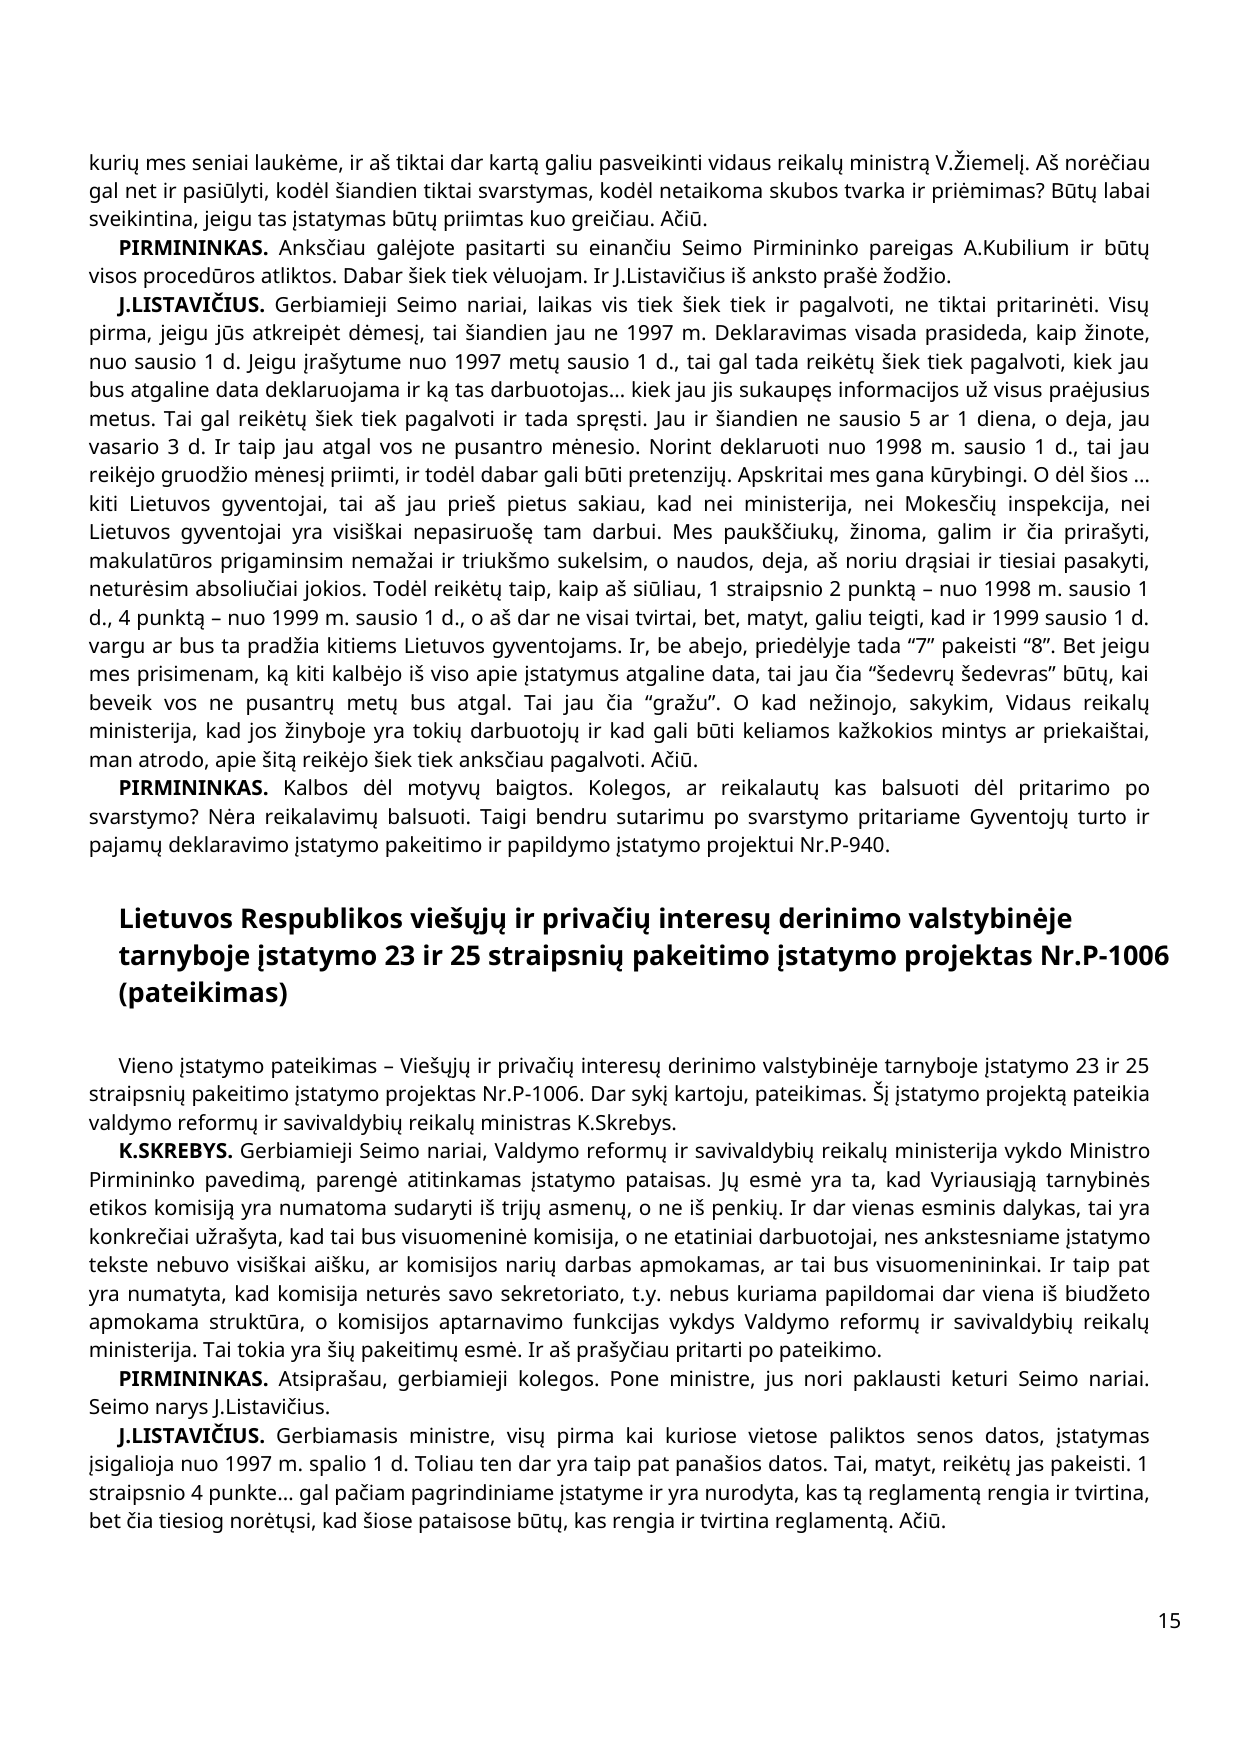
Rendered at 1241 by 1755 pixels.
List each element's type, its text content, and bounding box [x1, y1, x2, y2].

text J.LISTAVIČIUS. Gerbiamasis ministre, visų pirma kai kuriose vietose paliktos senos datos, įstatymas įsigalioja nuo 1997 m. spalio 1 d. Toliau ten dar yra taip pat panašios datos. Tai, matyt, reikėtų jas pakeisti. 1 straipsnio 4 punkte… gal pačiam pagrindiniame įstatyme ir yra nurodyta, kas tą reglamentą rengia ir tvirtina, bet čia tiesiog norėtųsi, kad šiose pataisose būtų, kas rengia ir tvirtina reglamentą. Ačiū. [89, 1421, 1152, 1534]
text kurių mes seniai laukėme, ir aš tiktai dar kartą galiu pasveikinti vidaus reikalų ministrą V.Žiemelį. Aš norėčiau gal net ir pasiūlyti, kodėl šiandien tiktai svarstymas, kodėl netaikoma skubos tvarka ir priėmimas? Būtų labai sveikintina, jeigu tas įstatymas būtų priimtas kuo greičiau. Ačiū. [89, 148, 1152, 233]
text PIRMININKAS. Kalbos dėl motyvų baigtos. Kolegos, ar reikalautų kas balsuoti dėl pritarimo po svarstymo? Nėra reikalavimų balsuoti. Taigi bendru sutarimu po svarstymo pritariame Gyventojų turto ir pajamų deklaravimo įstatymo pakeitimo ir papildymo įstatymo projektui Nr.P-940. [89, 773, 1152, 859]
text PIRMININKAS. Anksčiau galėjote pasitarti su einančiu Seimo Pirmininko pareigas A.Kubilium ir būtų visos procedūros atliktos. Dabar šiek tiek vėluojam. Ir J.Listavičius iš anksto prašė žodžio. [89, 233, 1152, 290]
text Lietuvos Respublikos viešųjų ir privačių interesų derinimo valstybinėje tarnyboje įstatymo 23 ir 25 straipsnių pakeitimo įstatymo projektas Nr.P-1006 (pateikimas) [118, 899, 1181, 1010]
text J.LISTAVIČIUS. Gerbiamieji Seimo nariai, laikas vis tiek šiek tiek ir pagalvoti, ne tiktai pritarinėti. Visų pirma, jeigu jūs atkreipėt dėmesį, tai šiandien jau ne 1997 m. Deklaravimas visada prasideda, kaip žinote, nuo sausio 1 d. Jeigu įrašytume nuo 1997 metų sausio 1 d., tai gal tada reikėtų šiek tiek pagalvoti, kiek jau bus atgaline data deklaruojama ir ką tas darbuotojas… kiek jau jis sukaupęs informacijos už visus praėjusius metus. Tai gal reikėtų šiek tiek pagalvoti ir tada spręsti. Jau ir šiandien ne sausio 5 ar 1 diena, o deja, jau vasario 3 d. Ir taip jau atgal vos ne pusantro mėnesio. Norint deklaruoti nuo 1998 m. sausio 1 d., tai jau reikėjo gruodžio mėnesį priimti, ir todėl dabar gali būti pretenzijų. Apskritai mes gana kūrybingi. O dėl šios … kiti Lietuvos gyventojai, tai aš jau prieš pietus sakiau, kad nei ministerija, nei Mokesčių inspekcija, nei Lietuvos gyventojai yra visiškai nepasiruošę tam darbui. Mes paukščiukų, žinoma, galim ir čia prirašyti, makulatūros prigaminsim nemažai ir triukšmo sukelsim, o naudos, deja, aš noriu drąsiai ir tiesiai pasakyti, neturėsim absoliučiai jokios. Todėl reikėtų taip, kaip aš siūliau, 1 straipsnio 2 punktą – nuo 1998 m. sausio 1 d., 4 punktą – nuo 1999 m. sausio 1 d., o aš dar ne visai tvirtai, bet, matyt, galiu teigti, kad ir 1999 sausio 1 d. vargu ar bus ta pradžia kitiems Lietuvos gyventojams. Ir, be abejo, priedėlyje tada “7” pakeisti “8”. Bet jeigu mes prisimenam, ką kiti kalbėjo iš viso apie įstatymus atgaline data, tai jau čia “šedevrų šedevras” būtų, kai beveik vos ne pusantrų metų bus atgal. Tai jau čia “gražu”. O kad nežinojo, sakykim, Vidaus reikalų ministerija, kad jos žinyboje yra tokių darbuotojų ir kad gali būti keliamos kažkokios mintys ar priekaištai, man atrodo, apie šitą reikėjo šiek tiek anksčiau pagalvoti. Ačiū. [89, 290, 1152, 773]
text Vieno įstatymo pateikimas – Viešųjų ir privačių interesų derinimo valstybinėje tarnyboje įstatymo 23 ir 25 straipsnių pakeitimo įstatymo projektas Nr.P-1006. Dar sykį kartoju, pateikimas. Šį įstatymo projektą pateikia valdymo reformų ir savivaldybių reikalų ministras K.Skrebys. [89, 1051, 1152, 1136]
text K.SKREBYS. Gerbiamieji Seimo nariai, Valdymo reformų ir savivaldybių reikalų ministerija vykdo Ministro Pirmininko pavedimą, parengė atitinkamas įstatymo pataisas. Jų esmė yra ta, kad Vyriausiąją tarnybinės etikos komisiją yra numatoma sudaryti iš trijų asmenų, o ne iš penkių. Ir dar vienas esminis dalykas, tai yra konkrečiai užrašyta, kad tai bus visuomeninė komisija, o ne etatiniai darbuotojai, nes ankstesniame įstatymo tekste nebuvo visiškai aišku, ar komisijos narių darbas apmokamas, ar tai bus visuomenininkai. Ir taip pat yra numatyta, kad komisija neturės savo sekretoriato, t.y. nebus kuriama papildomai dar viena iš biudžeto apmokama struktūra, o komisijos aptarnavimo funkcijas vykdys Valdymo reformų ir savivaldybių reikalų ministerija. Tai tokia yra šių pakeitimų esmė. Ir aš prašyčiau pritarti po pateikimo. [89, 1136, 1152, 1364]
text PIRMININKAS. Atsiprašau, gerbiamieji kolegos. Pone ministre, jus nori paklausti keturi Seimo nariai. Seimo narys J.Listavičius. [89, 1364, 1152, 1421]
